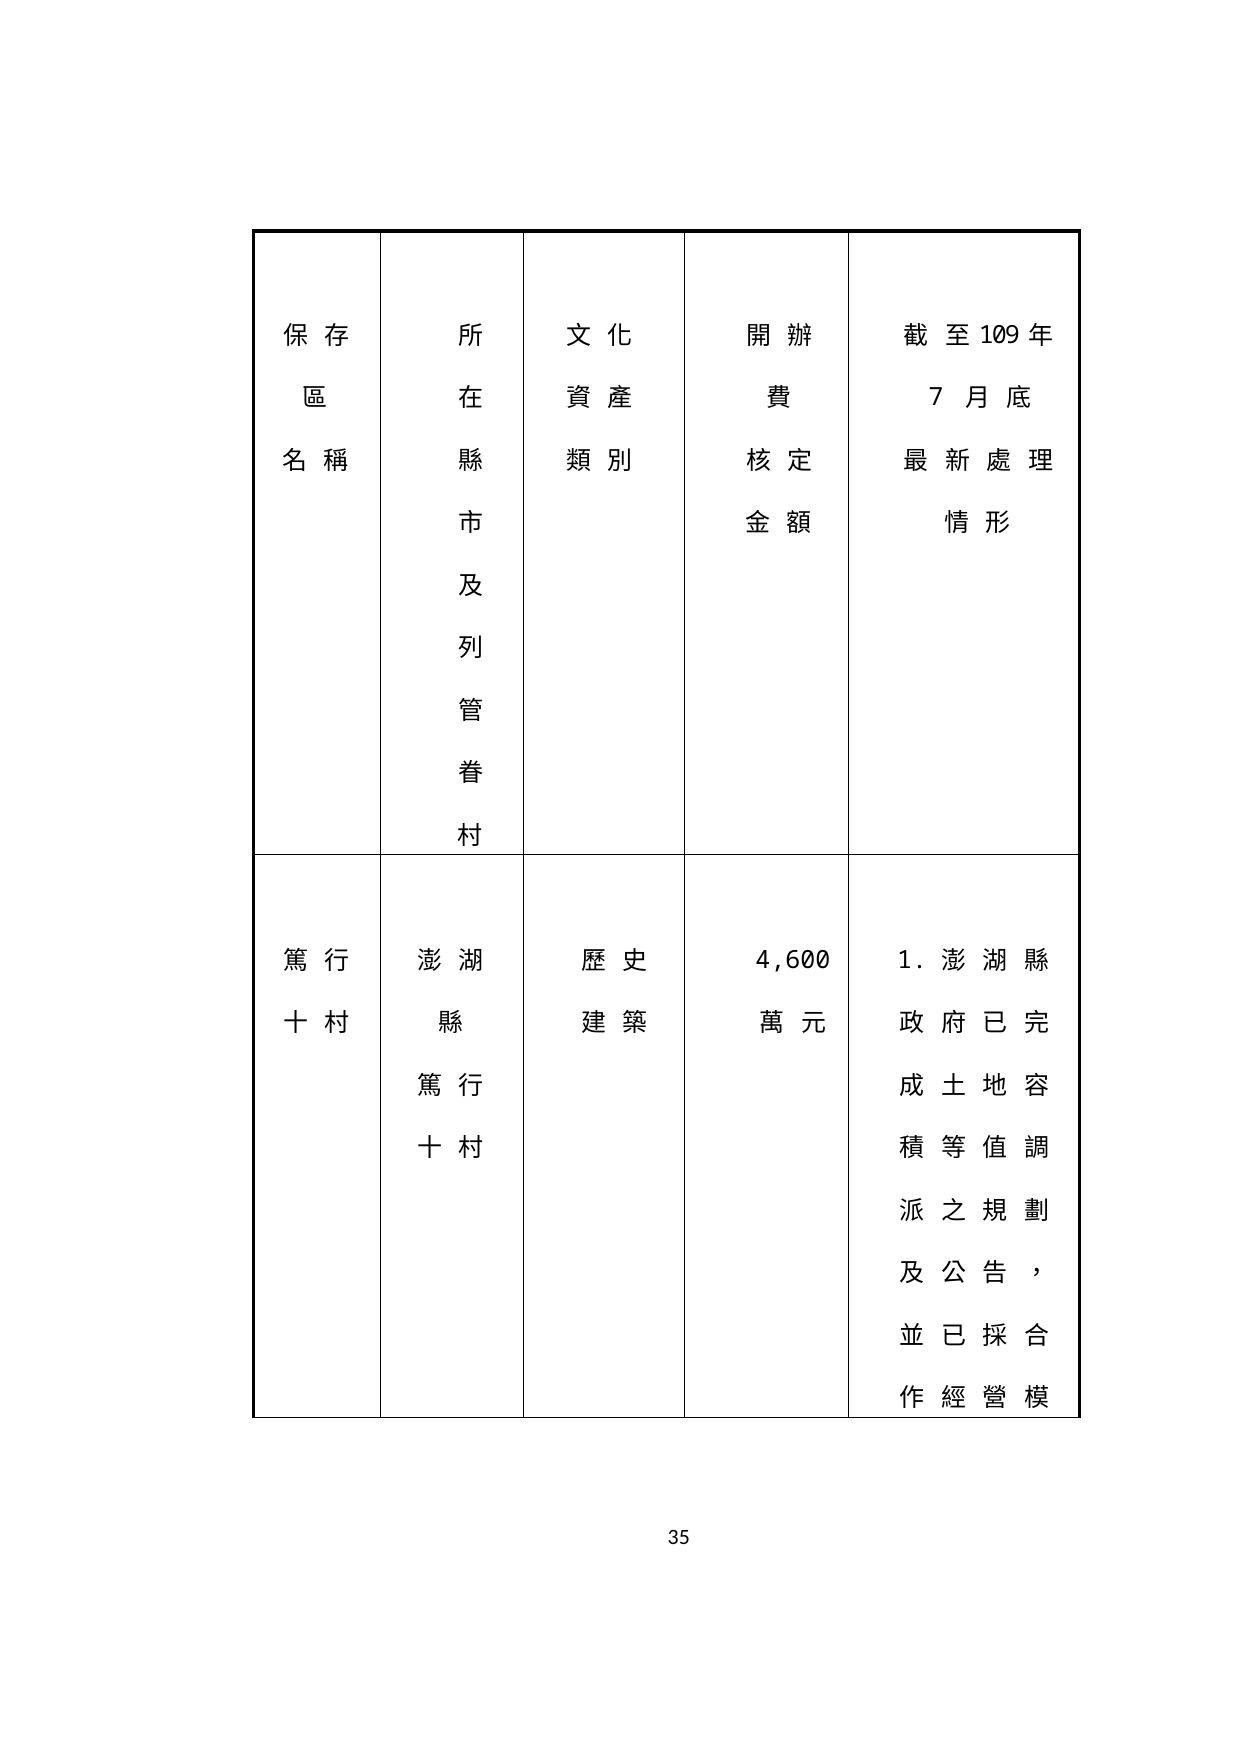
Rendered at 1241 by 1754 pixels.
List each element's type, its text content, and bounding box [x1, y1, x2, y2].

table_header 所在縣市及列管眷村 [381, 233, 523, 854]
table_cell 4,600萬元 [685, 855, 848, 1417]
table_header 保存區 名稱 [255, 233, 380, 854]
table_cell 澎湖縣 篤行十村 [381, 855, 523, 1417]
table_cell 1.澎湖縣政府已完成土地容積等值調派之規劃及公告，並已採合作經營模 [849, 855, 1078, 1417]
table_header 文化資產類別 [524, 233, 684, 854]
table_header 開辦費 核定金額 [685, 233, 848, 854]
table_cell 篤行十村 [255, 855, 380, 1417]
table_cell 歷史建築 [524, 855, 684, 1417]
table_header 截至109年7月底 最新處理情形 [849, 233, 1078, 854]
